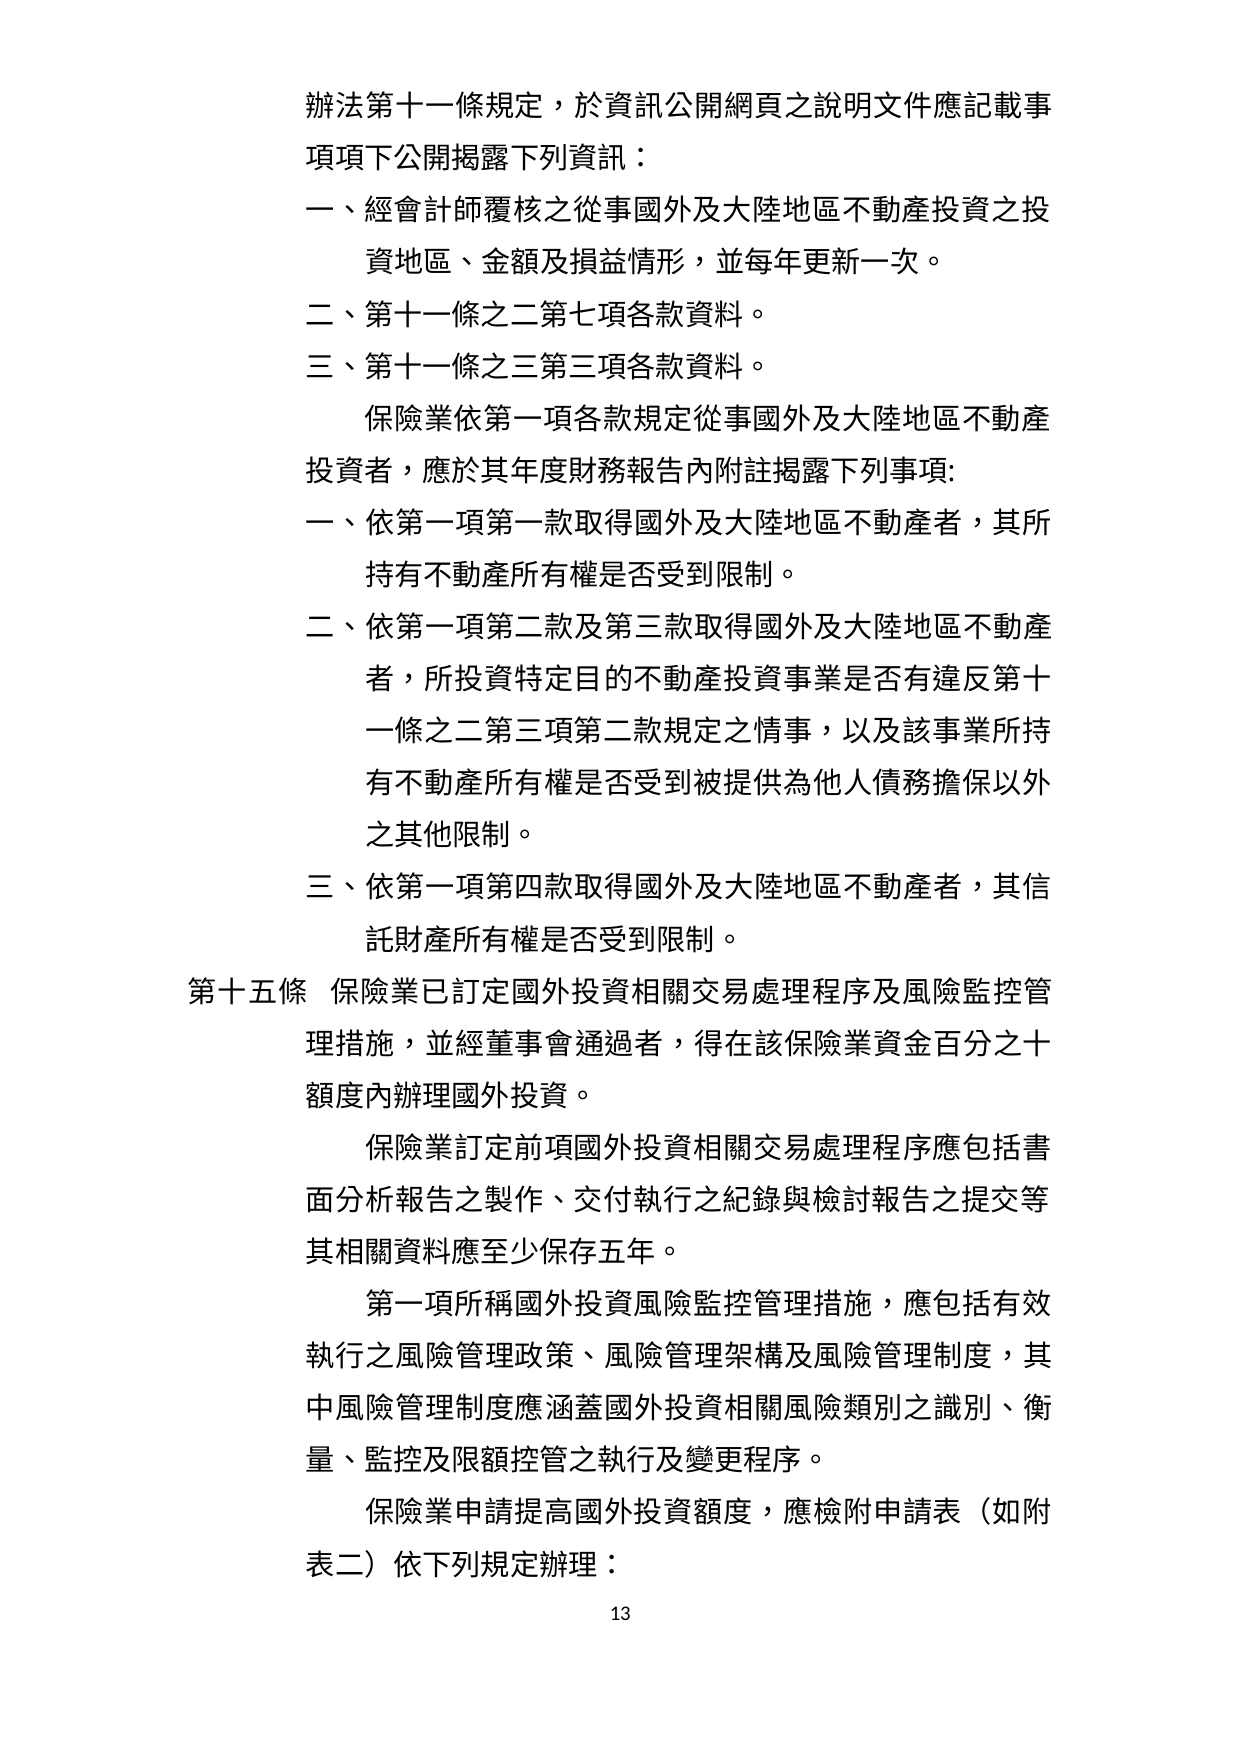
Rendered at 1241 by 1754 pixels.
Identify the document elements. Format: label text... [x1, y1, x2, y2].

text 二、依第一項第二款及第三款取得國外及大陸地區不動產者，所投資特定目的不動產投資事業是否有違反第十一條之二第三項第二款規定之情事，以及該事業所持有不動產所有權是否受到被提供為他人債務擔保以外之其他限制。 [306, 596, 1053, 856]
text 三、依第一項第四款取得國外及大陸地區不動產者，其信託財產所有權是否受到限制。 [306, 856, 1053, 960]
text 第十五條 保險業已訂定國外投資相關交易處理程序及風險監控管理措施，並經董事會通過者，得在該保險業資金百分之十額度內辦理國外投資。 [188, 960, 1053, 1117]
text 一、依第一項第一款取得國外及大陸地區不動產者，其所持有不動產所有權是否受到限制。 [306, 492, 1053, 596]
list 第十一條之二第七項各款資料。 [306, 283, 1053, 335]
text 保險業申請提高國外投資額度，應檢附申請表（如附表二）依下列規定辦理： [306, 1481, 1053, 1585]
text 辦法第十一條規定，於資訊公開網頁之說明文件應記載事項項下公開揭露下列資訊： [306, 75, 1053, 179]
text 保險業依第一項各款規定從事國外及大陸地區不動產投資者，應於其年度財務報告內附註揭露下列事項: [306, 387, 1053, 492]
list 經會計師覆核之從事國外及大陸地區不動產投資之投資地區、金額及損益情形，並每年更新一次。 [306, 179, 1053, 283]
list 第十一條之三第三項各款資料。 [306, 335, 1053, 387]
text 保險業訂定前項國外投資相關交易處理程序應包括書面分析報告之製作、交付執行之紀錄與檢討報告之提交等，其相關資料應至少保存五年。 [306, 1117, 1053, 1273]
text 第一項所稱國外投資風險監控管理措施，應包括有效執行之風險管理政策、風險管理架構及風險管理制度，其中風險管理制度應涵蓋國外投資相關風險類別之識別、衡量、監控及限額控管之執行及變更程序。 [306, 1273, 1053, 1481]
